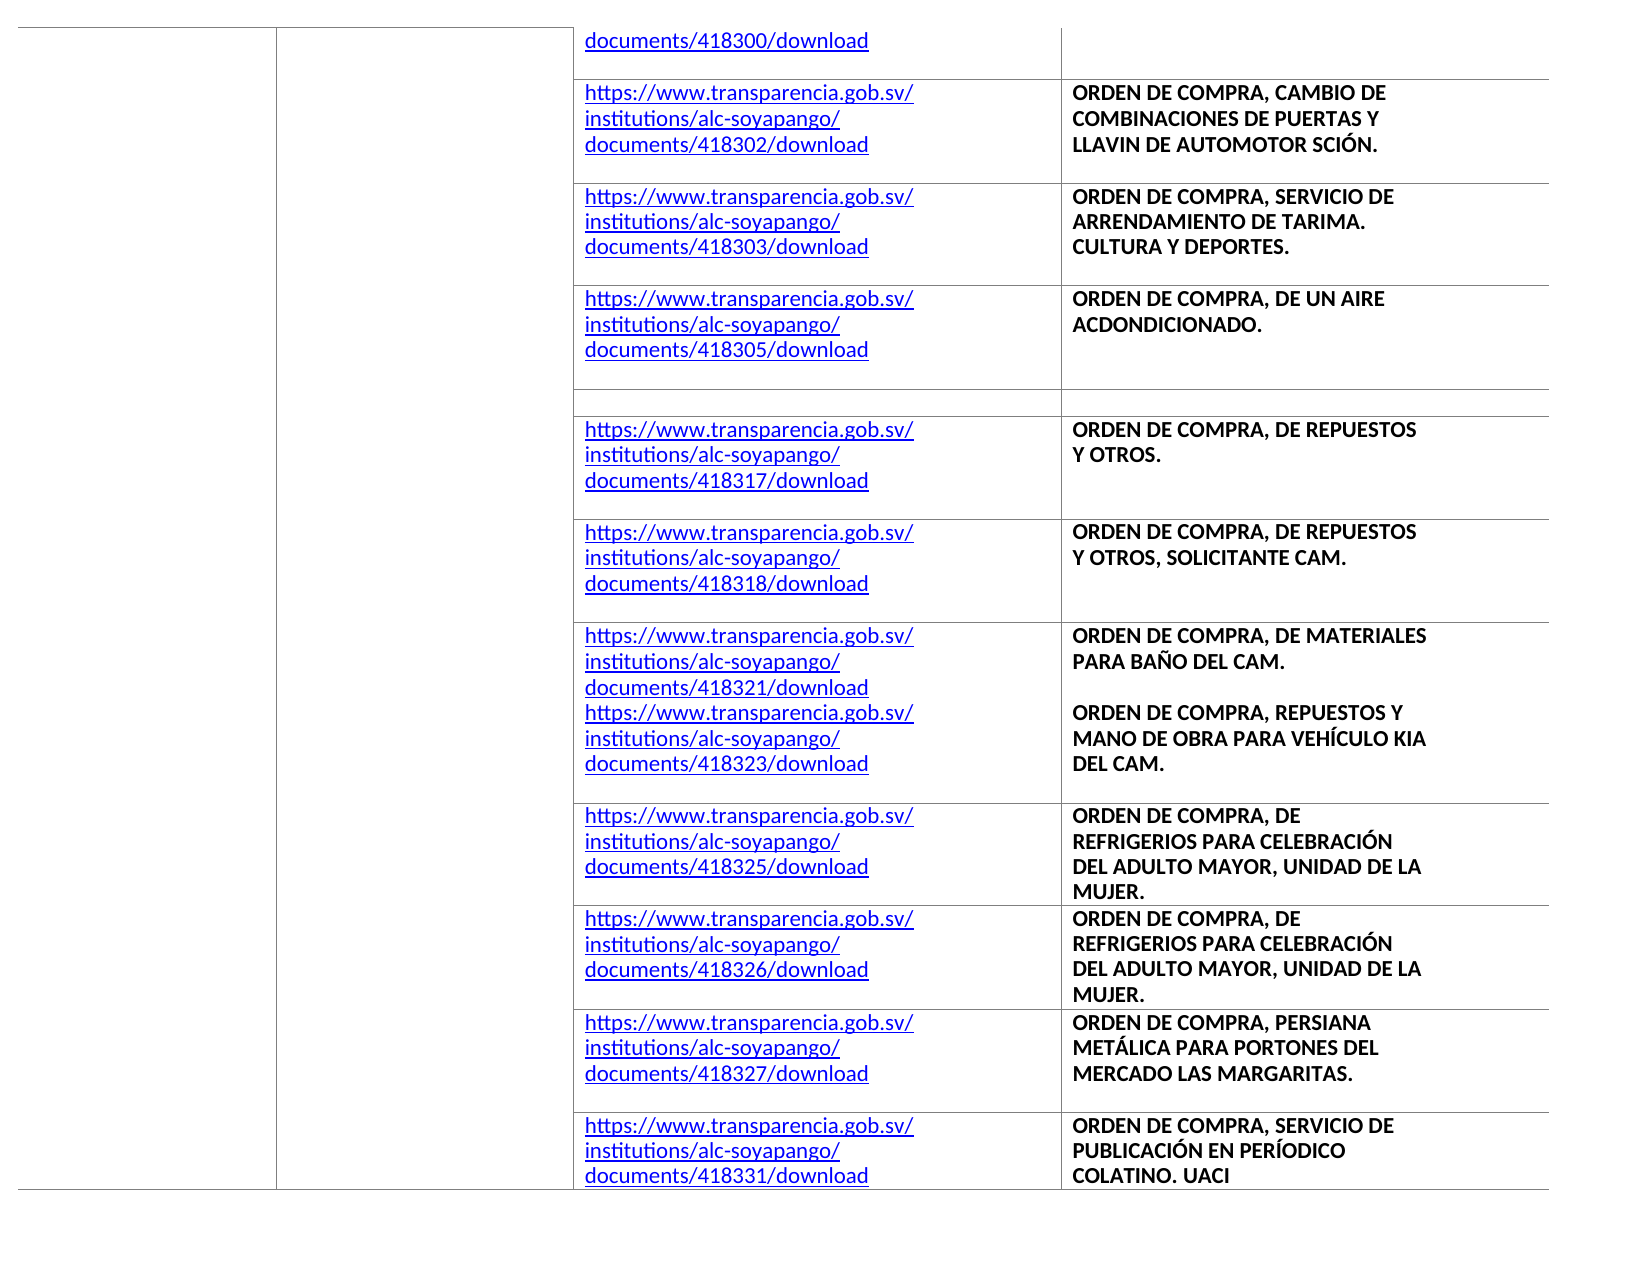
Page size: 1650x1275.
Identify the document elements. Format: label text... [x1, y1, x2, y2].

table_cell ORDEN DE COMPRA, DE MATERIALES PARA BAÑO DEL CAM. ORDEN DE COMPRA, REPUESTOS Y MANO DE OBRA PARA VEHÍCULO KIA DEL CAM. [1062, 623, 1549, 803]
table_cell ORDEN DE COMPRA, DE REPUESTOS Y OTROS, SOLICITANTE CAM. [1062, 520, 1549, 622]
table_cell https://www.transparencia.gob.sv/institutions/alc-soyapango/documents/418303/download [574, 184, 1061, 285]
table_cell ORDEN DE COMPRA, SERVICIO DE PUBLICACIÓN EN PERÍODICO COLATINO. UACI [1062, 1113, 1549, 1189]
table_cell [1062, 390, 1549, 416]
table_cell https://www.transparencia.gob.sv/institutions/alc-soyapango/documents/418327/download [574, 1010, 1061, 1112]
table_cell [1061, 27, 1549, 79]
table_cell https://www.transparencia.gob.sv/institutions/alc-soyapango/documents/418305/download [574, 286, 1061, 389]
table_cell [574, 390, 1061, 416]
table_cell https://www.transparencia.gob.sv/institutions/alc-soyapango/documents/418325/download [574, 804, 1061, 905]
table_cell https://www.transparencia.gob.sv/institutions/alc-soyapango/documents/418317/download [574, 417, 1061, 519]
table_cell documents/418300/download [574, 27, 1061, 79]
table_cell ORDEN DE COMPRA, DE REFRIGERIOS PARA CELEBRACIÓN DEL ADULTO MAYOR, UNIDAD DE LA MUJER. [1062, 804, 1549, 905]
table_cell ORDEN DE COMPRA, CAMBIO DE COMBINACIONES DE PUERTAS Y LLAVIN DE AUTOMOTOR SCIÓN. [1062, 80, 1549, 183]
table_cell https://www.transparencia.gob.sv/institutions/alc-soyapango/documents/418318/download [574, 520, 1061, 622]
table_cell ORDEN DE COMPRA, DE REPUESTOS Y OTROS. [1062, 417, 1549, 519]
table_cell ORDEN DE COMPRA, SERVICIO DE ARRENDAMIENTO DE TARIMA. CULTURA Y DEPORTES. [1062, 184, 1549, 285]
table_cell https://www.transparencia.gob.sv/institutions/alc-soyapango/documents/418326/download [574, 906, 1061, 1008]
table_header [277, 28, 573, 1189]
table_header [18, 28, 276, 1189]
table_cell https://www.transparencia.gob.sv/institutions/alc-soyapango/documents/418302/download [574, 80, 1061, 183]
table_cell https://www.transparencia.gob.sv/institutions/alc-soyapango/documents/418331/download [574, 1113, 1061, 1189]
table_cell ORDEN DE COMPRA, DE UN AIRE ACDONDICIONADO. [1062, 286, 1549, 389]
table_cell https://www.transparencia.gob.sv/institutions/alc-soyapango/documents/418321/download https://www.transparencia.gob.sv/institutions/alc-soyapango/documents/418323/download [574, 623, 1061, 803]
table_cell ORDEN DE COMPRA, PERSIANA METÁLICA PARA PORTONES DEL MERCADO LAS MARGARITAS. [1062, 1010, 1549, 1112]
table_cell ORDEN DE COMPRA, DE REFRIGERIOS PARA CELEBRACIÓN DEL ADULTO MAYOR, UNIDAD DE LA MUJER. [1062, 906, 1549, 1008]
